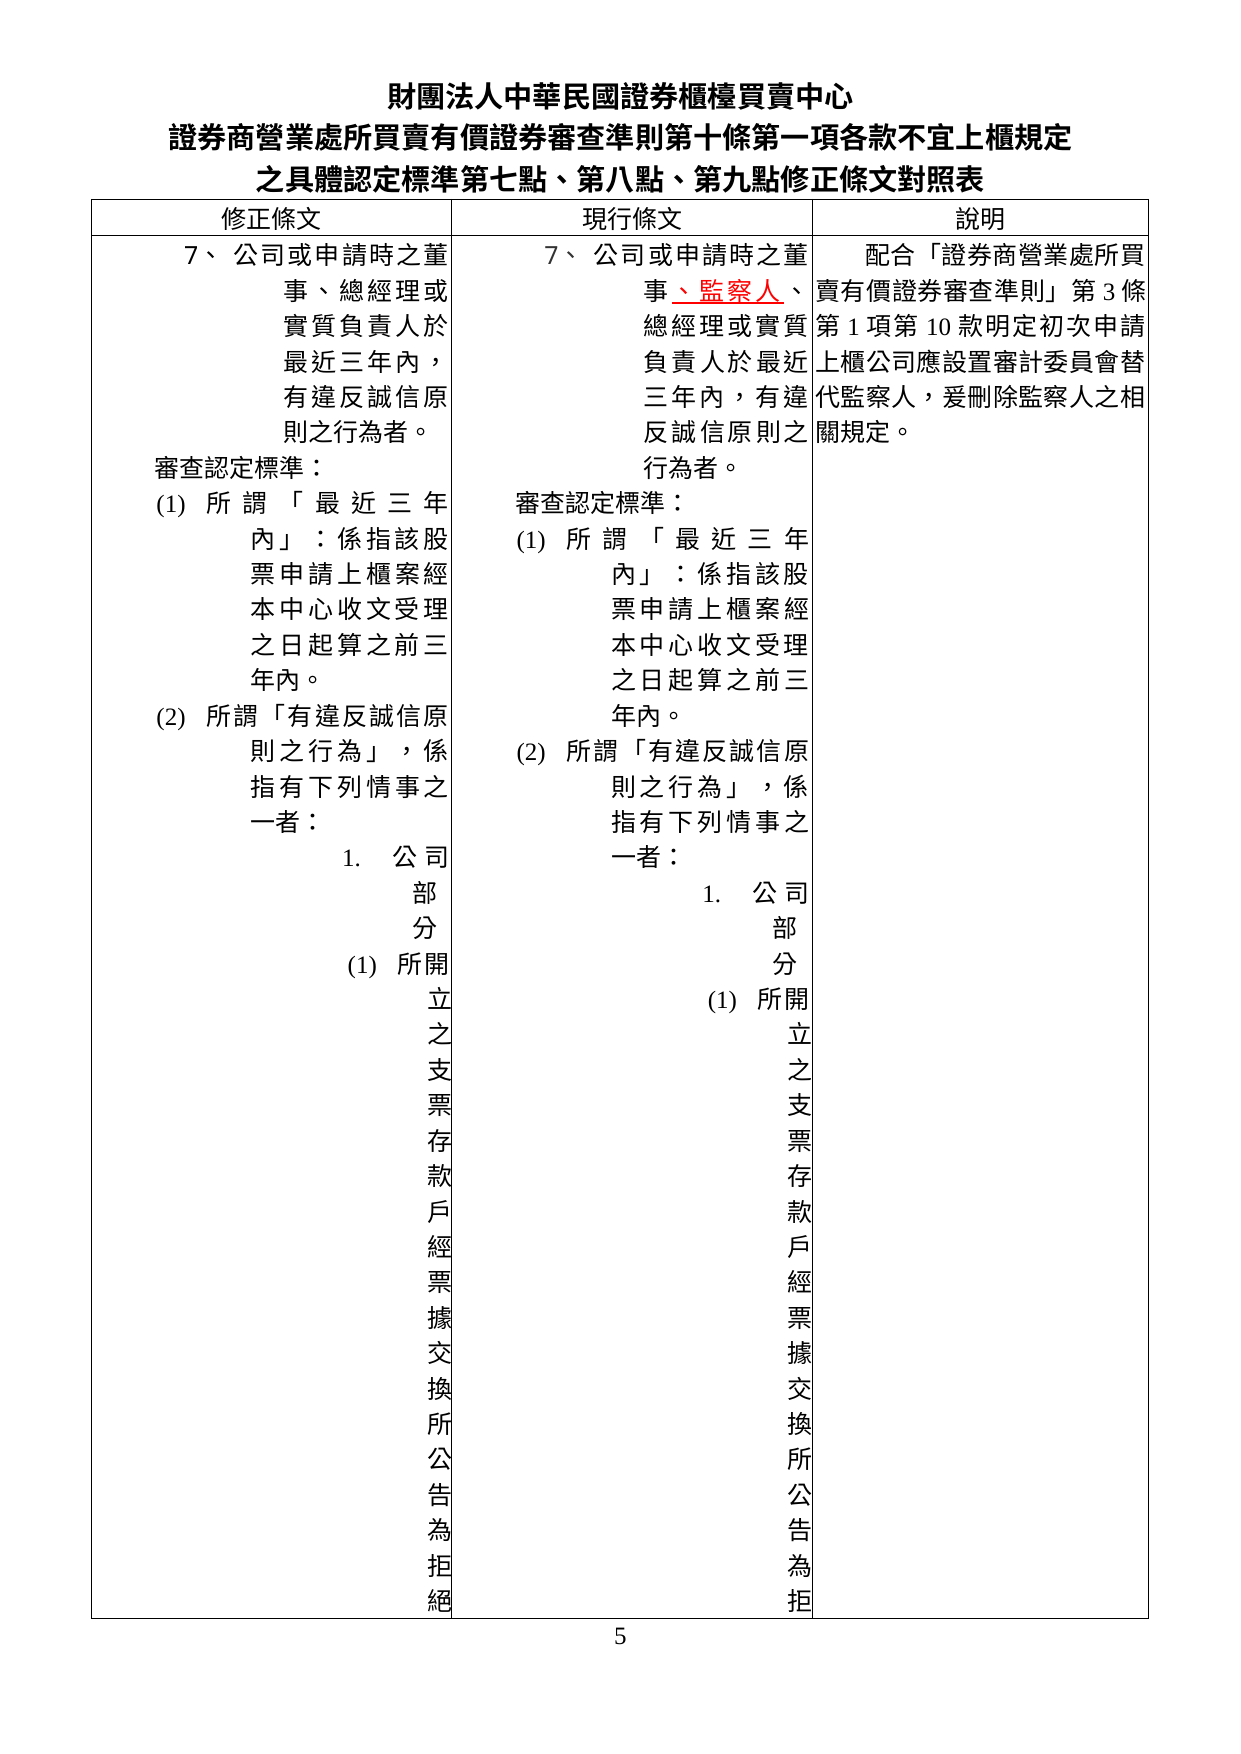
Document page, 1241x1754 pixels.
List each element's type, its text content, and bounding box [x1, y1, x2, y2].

table_cell 配合「證券商營業處所買賣有價證券審查準則」第3條第1項第10款明定初次申請上櫃公司應設置審計委員會替代監察人，爰刪除監察人之相關規定。 [813, 236, 1148, 1618]
table_header 修正條文 [92, 200, 451, 235]
text 證券商營業處所買賣有價證券審查準則第十條第一項各款不宜上櫃規定 [88, 116, 1152, 157]
table_cell 公司或申請時之董事、監察人、總經理或實質負責人於最近三年內，有違反誠信原則之行為者。 審查認定標準： 所謂「最近三年內」：係指該股票申請上櫃案經本中心收文受理之日起算之前三年內。 所謂「有違反誠信原則之行為」，係指有下列情事之一者： 公司部分 所開立之支票存款戶經票據交換所公告為拒絕往來戶，或因簽發支票或以金融業為擔當付款人之票據，發生存款不足退票列入紀錄，未經達成本中心「證券商營業處所買賣有價證券業務規則」第十二條第四項所列之補正程序並檢附相關書件證明者。 向金融機構貸款有逾期還款之情形者。 曾違反勞動基準法經判決有罪確定者。但最近一年內未受勞工主管機關罰鍰以上處分或法院刑事有罪判決者，不在此限。 違反稅捐稽徵法經判決有罪確定者。 違反申請上櫃時所出具聲明書之聲明事項者。 有其他重大虛偽不實或喪失公司債信情事，而有損害公司利益或股東權益或公眾利益者。 董事、監察人、總經理或實質負責人部分 同前1.之(1)至(5)部分。但屬向金融機構貸款逾期還款者，倘逾期還款情節非屬重大或有合理事由者，不在此限。 觸犯公司法、銀行法、保險法、金融控股公司法、證券交易法、期貨交易法、商業會計法、票券金融管理法等商事法所定之罪，或貪污、瀆職、詐欺、背信、侵占等罪，經法院判決有期徒刑以上之刑者。 有經營其他公司涉及惡性倒閉等不良經營行為者。 [452, 236, 812, 1618]
text 之具體認定標準第七點、第八點、第九點修正條文對照表 [88, 157, 1152, 199]
table_header 說明 [813, 200, 1148, 235]
table_header 現行條文 [452, 200, 812, 235]
text 財團法人中華民國證券櫃檯買賣中心 [88, 74, 1152, 116]
table_cell 公司或申請時之董事、總經理或實質負責人於最近三年內，有違反誠信原則之行為者。 審查認定標準： 所謂「最近三年內」：係指該股票申請上櫃案經本中心收文受理之日起算之前三年內。 所謂「有違反誠信原則之行為」，係指有下列情事之一者： 公司部分 所開立之支票存款戶經票據交換所公告為拒絕往來戶，或因簽發支票或以金融業為擔當付款人之票據，發生存款不足退票列入紀錄，未經達成本中心「證券商營業處所買賣有價證券業務規則」第十二條第四項所列之補正程序並檢附相關書件證明者。 向金融機構貸款有逾期還款之情形者。 曾違反勞動基準法經判決有罪確定者。但最近一年內未受勞工主管機關罰鍰以上處分或法院刑事有罪判決者，不在此限。 違反稅捐稽徵法經判決有罪確定者。 違反申請上櫃時所出具聲明書之聲明事項者。 有其他重大虛偽不實或喪失公司債信情事，而有損害公司利益或股東權益或公眾利益者。 董事、總經理或實質負責人部分 同前1.之(1)至(5)部分。但屬向金融機構貸款逾期還款者，倘逾期還款情節非屬重大或有合理事由者，不在此限。 觸犯公司法、銀行法、保險法、金融控股公司法、證券交易法、期貨交易法、商業會計法、票券金融管理法等商事法所定之罪，或貪污、瀆職、詐欺、背信、侵占等罪，經法院判決有期徒刑以上之刑者。 有經營其他公司涉及惡性倒閉等不良經營行為者。 [92, 236, 451, 1618]
